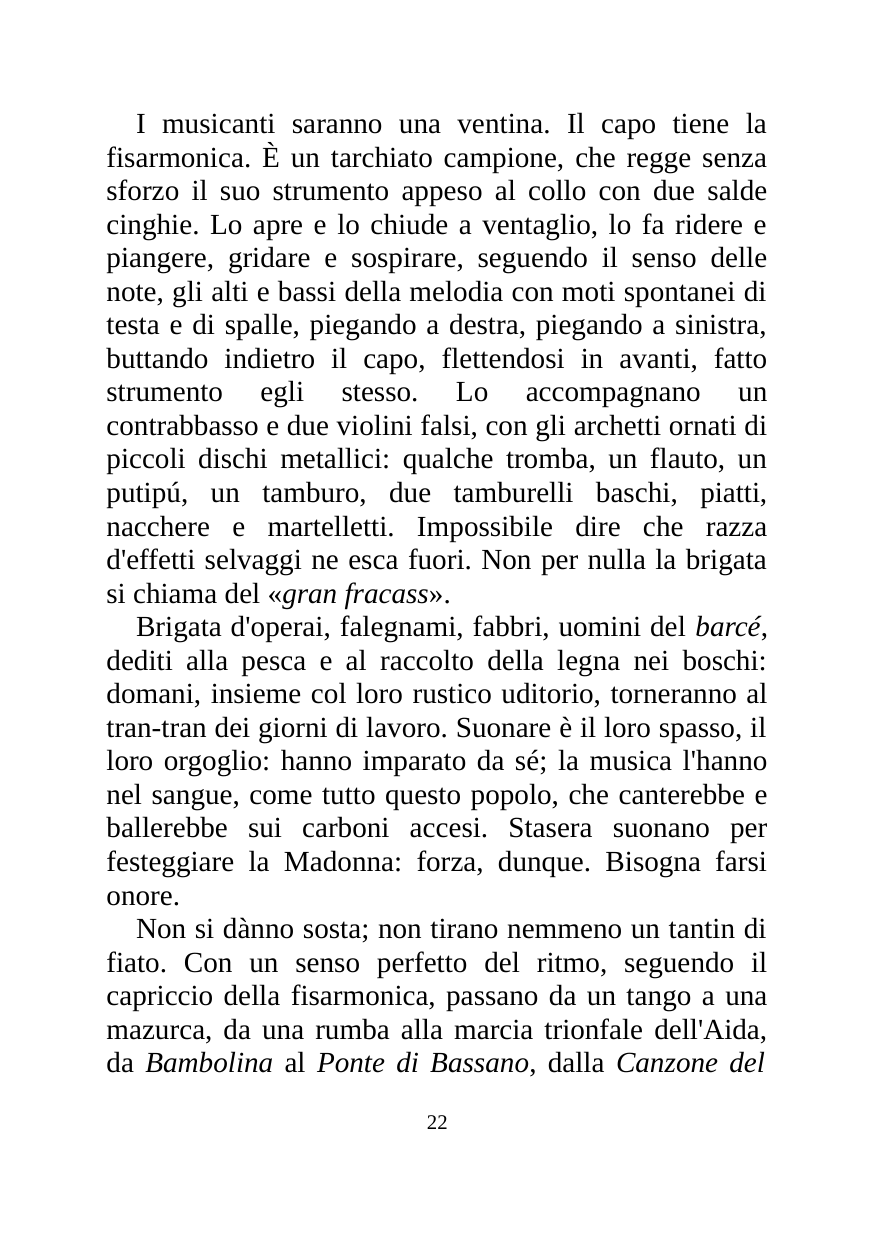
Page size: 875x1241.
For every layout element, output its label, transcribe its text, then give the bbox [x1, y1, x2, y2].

text I musicanti saranno una ventina. Il capo tiene la fisarmonica. È un tarchiato campione, che regge senza sforzo il suo strumento appeso al collo con due salde cinghie. Lo apre e lo chiude a ventaglio, lo fa ridere e piangere, gridare e sospirare, seguendo il senso delle note, gli alti e bassi della melodia con moti spontanei di testa e di spalle, piegando a destra, piegando a sinistra, buttando indietro il capo, flettendosi in avanti, fatto strumento egli stesso. Lo accompagnano un contrabbasso e due violini falsi, con gli archetti ornati di piccoli dischi metallici: qualche tromba, un flauto, un putipú, un tamburo, due tamburelli baschi, piatti, nacchere e martelletti. Impossibile dire che razza d'effetti selvaggi ne esca fuori. Non per nulla la brigata si chiama del «gran fracass». [106, 106, 768, 609]
text Brigata d'operai, falegnami, fabbri, uomini del barcé, dediti alla pesca e al raccolto della legna nei boschi: domani, insieme col loro rustico uditorio, torneranno al tran-tran dei giorni di lavoro. Suonare è il loro spasso, il loro orgoglio: hanno imparato da sé; la musica l'hanno nel sangue, come tutto questo popolo, che canterebbe e ballerebbe sui carboni accesi. Stasera suonano per festeggiare la Madonna: forza, dunque. Bisogna farsi onore. [106, 609, 768, 911]
text Non si dànno sosta; non tirano nemmeno un tantin di fiato. Con un senso perfetto del ritmo, seguendo il capriccio della fisarmonica, passano da un tango a una mazurca, da una rumba alla marcia trionfale dell'Aida, da Bambolina al Ponte di Bassano, dalla Canzone del [106, 911, 768, 1079]
